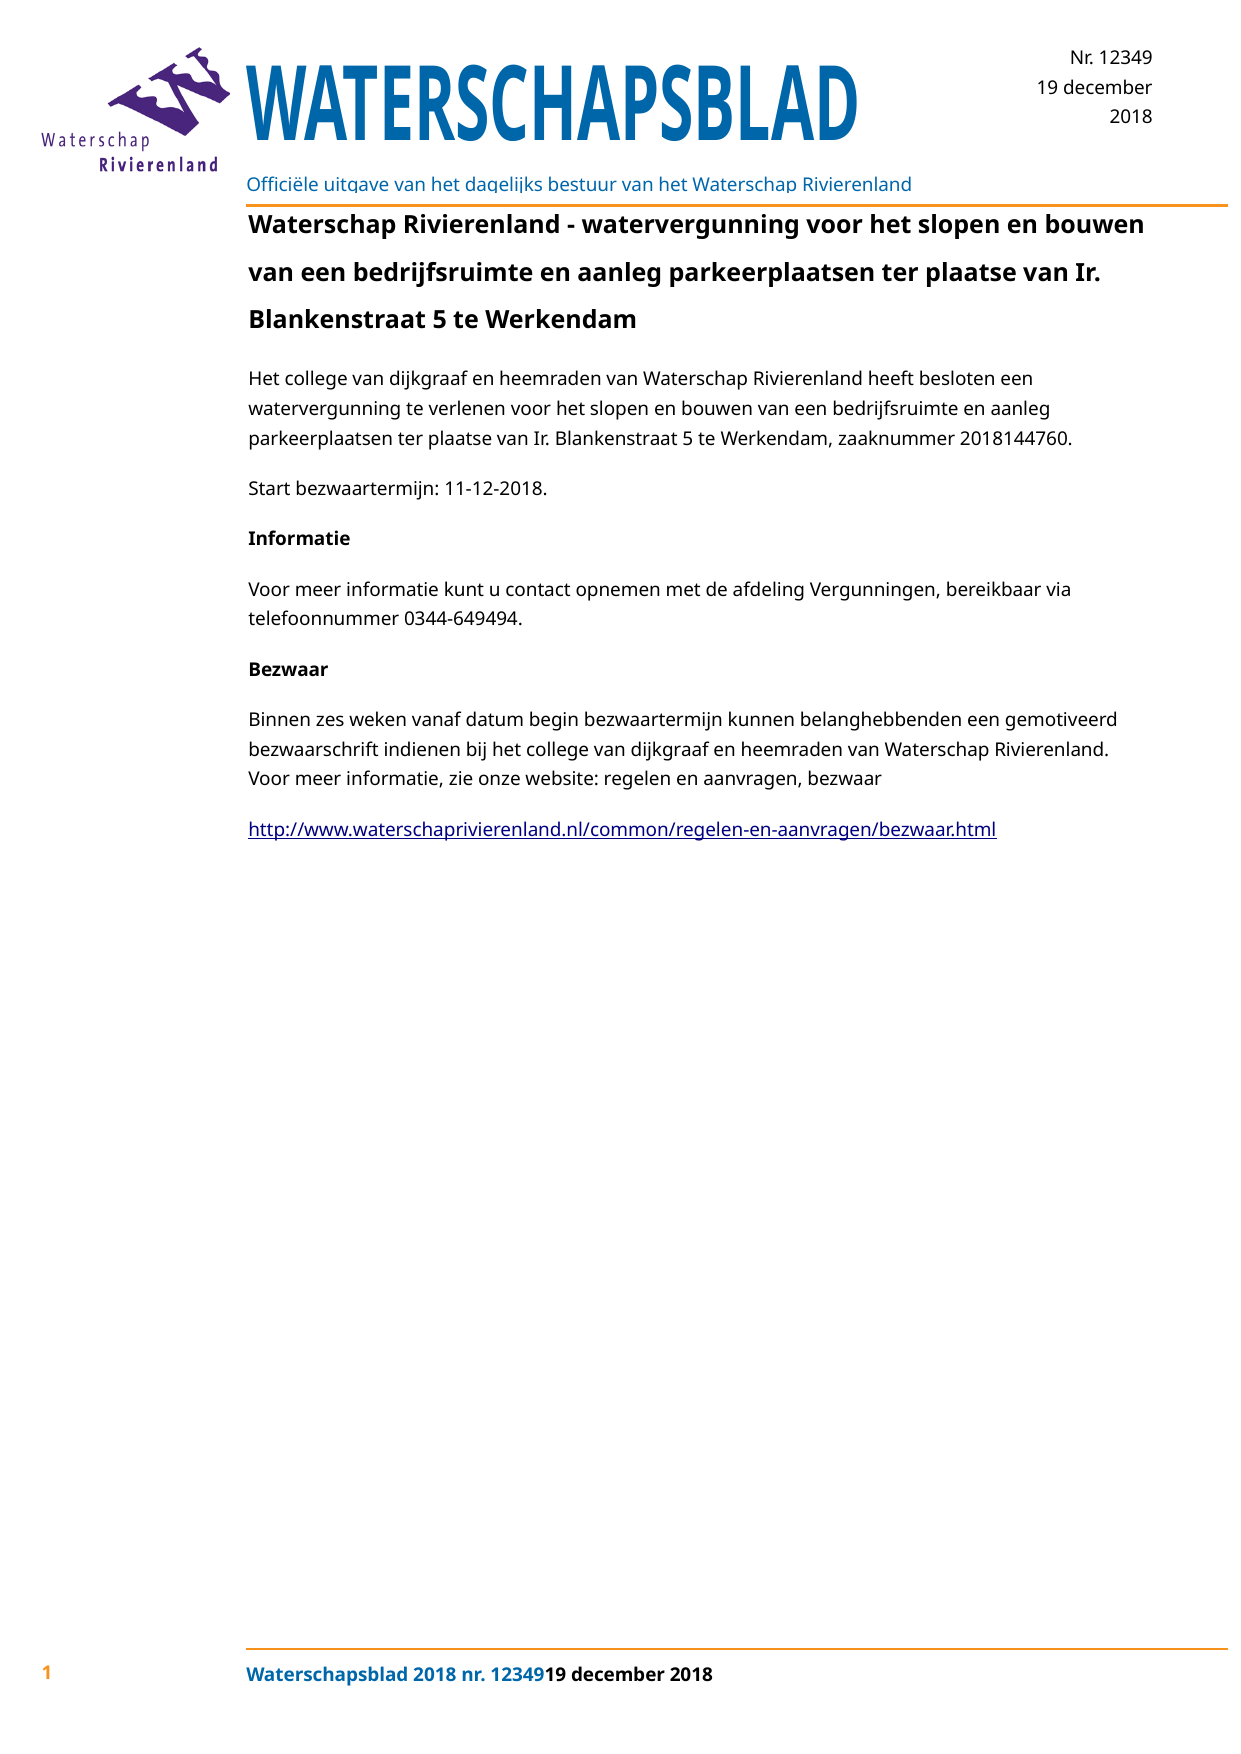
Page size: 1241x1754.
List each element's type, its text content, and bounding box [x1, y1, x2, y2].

text http://www.waterschaprivierenland.nl/common/regelen-en-aanvragen/bezwaar.html [248, 816, 1152, 842]
text Informatie [248, 526, 1152, 551]
text Bezwaar [248, 656, 1152, 682]
picture [41, 47, 231, 172]
text Waterschap Rivierenland - watervergunning voor het slopen en bouwen van een bedrijfsruimte en aanleg parkeerplaatsen ter plaatse van Ir. Blankenstraat 5 te Werkendam [248, 207, 1152, 336]
text Binnen zes weken vanaf datum begin bezwaartermijn kunnen belanghebbenden een gemotiveerd bezwaarschrift indienen bij het college van dijkgraaf en heemraden van Waterschap Rivierenland. Voor meer informatie, zie onze website: regelen en aanvragen, bezwaar [248, 706, 1152, 791]
text Start bezwaartermijn: 11-12-2018. [248, 475, 1152, 501]
text Voor meer informatie kunt u contact opnemen met de afdeling Vergunningen, bereikbaar via telefoonnummer 0344-649494. [248, 576, 1152, 631]
text Het college van dijkgraaf en heemraden van Waterschap Rivierenland heeft besloten een watervergunning te verlenen voor het slopen en bouwen van een bedrijfsruimte en aanleg parkeerplaatsen ter plaatse van Ir. Blankenstraat 5 te Werkendam, zaaknummer 2018144760. [248, 366, 1152, 450]
